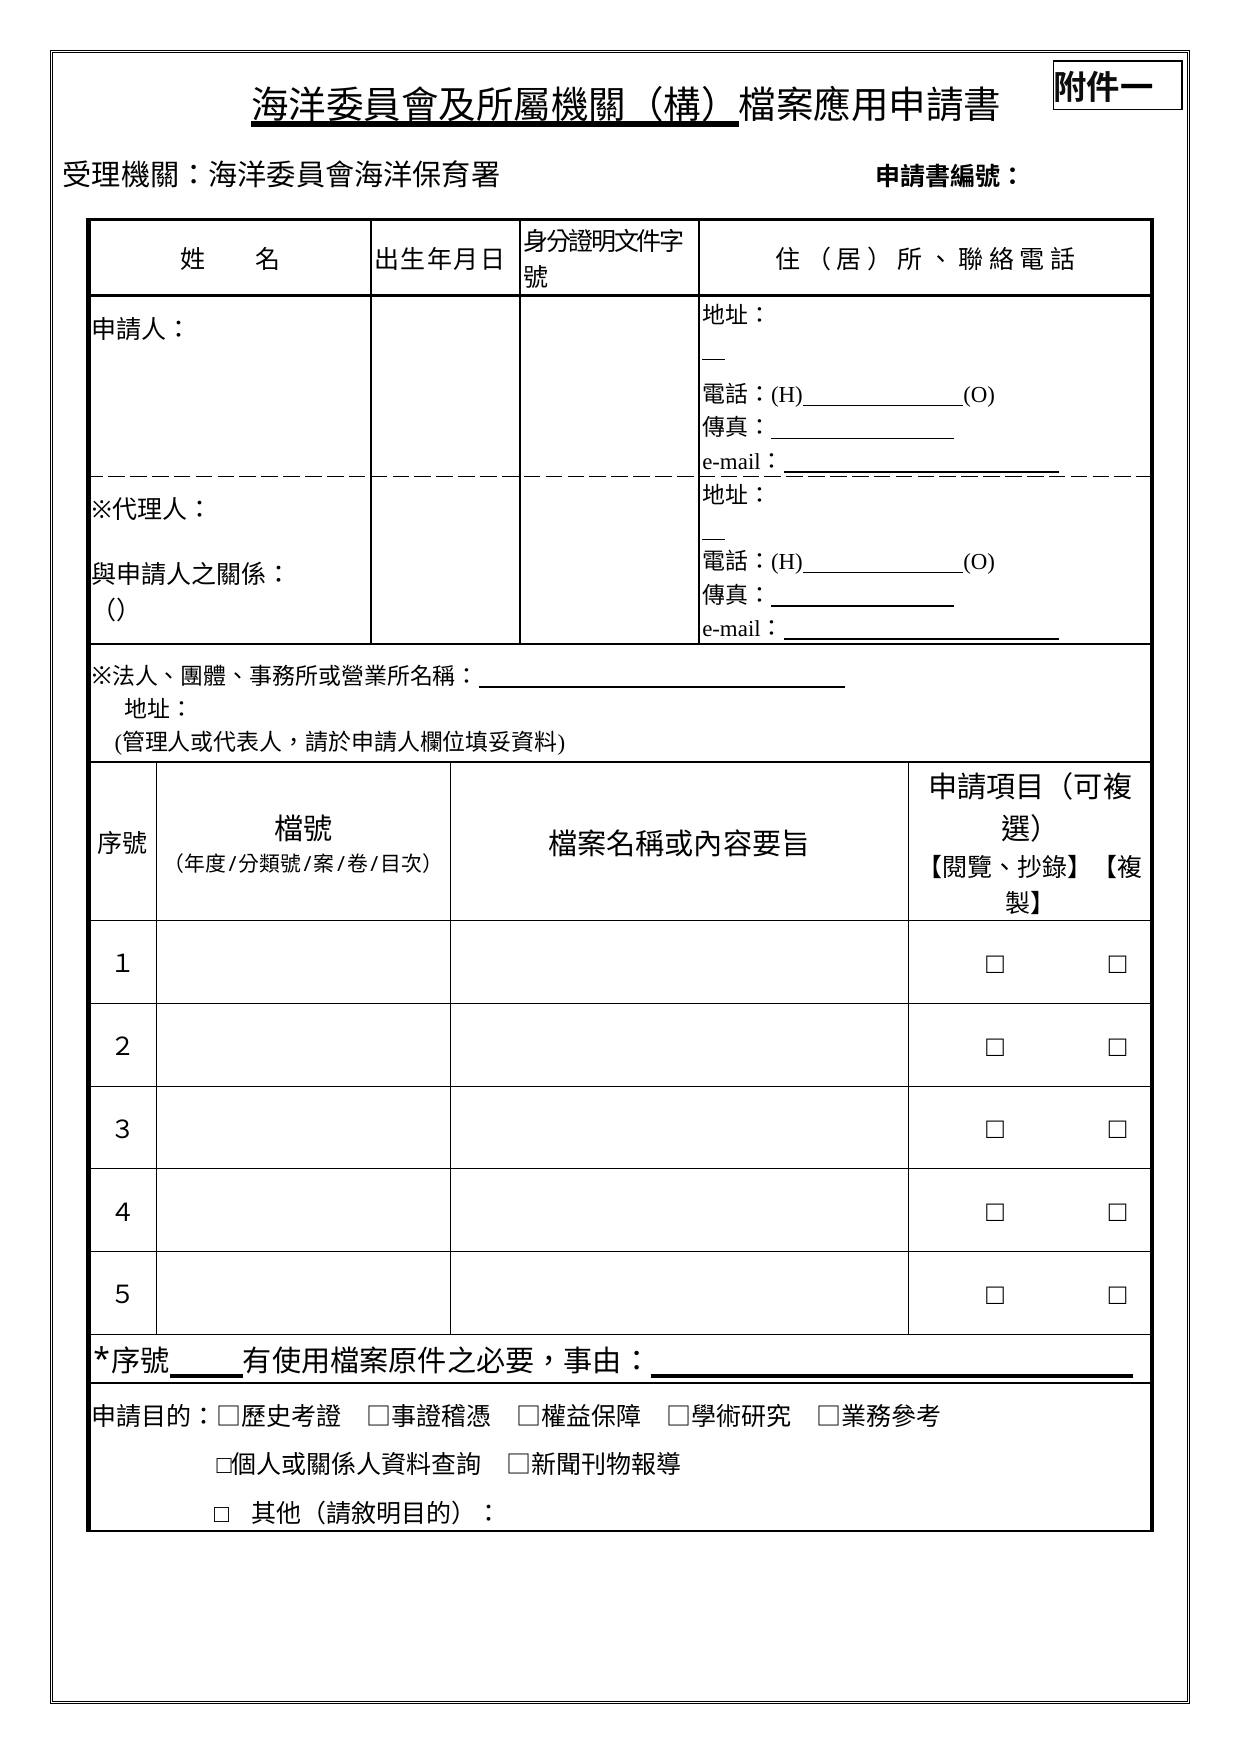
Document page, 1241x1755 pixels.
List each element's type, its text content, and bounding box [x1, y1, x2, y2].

table_cell ※代理人： 與申請人之關係： （） [91, 476, 370, 643]
table_cell ２ [91, 1004, 156, 1086]
table_cell *序號 有使用檔案原件之必要，事由： [91, 1335, 1150, 1382]
table_cell [157, 1252, 450, 1334]
text 受理機關：海洋委員會海洋保育署 申請書編號： [53, 152, 1187, 193]
table_cell 地址： 電話：(H) (O) 傳真： e-mail： [700, 297, 1150, 476]
table_cell [521, 297, 698, 476]
table_cell 檔案名稱或內容要旨 [451, 763, 908, 920]
table_cell ※法人、團體、事務所或營業所名稱： 地址： (管理人或代表人，請於申請人欄位填妥資料) [91, 645, 1150, 761]
table_header 出生年月日 [372, 221, 519, 294]
table_cell 地址： 電話：(H) (O) 傳真： e-mail： [700, 476, 1150, 643]
table_cell [451, 1087, 908, 1168]
table_cell □ □ [909, 1087, 1150, 1168]
table_cell [451, 1169, 908, 1251]
table_cell □ □ [909, 1004, 1150, 1086]
table_cell [157, 1169, 450, 1251]
table_cell [451, 921, 908, 1003]
table_cell 序號 [91, 763, 156, 920]
table_cell [521, 476, 698, 643]
table_cell □ □ [909, 921, 1150, 1003]
table_cell [157, 921, 450, 1003]
table_cell 申請人： [91, 297, 370, 476]
table_cell □ □ [909, 1169, 1150, 1251]
table_cell [372, 476, 519, 643]
table_cell 申請項目（可複選） 【閱覽、抄錄】【複製】 [909, 763, 1150, 920]
table_cell [372, 297, 519, 476]
table_cell １ [91, 921, 156, 1003]
table_cell 檔號 （年度/分類號/案/卷/目次） [157, 763, 450, 920]
table_cell [451, 1004, 908, 1086]
table_header 姓名 [91, 221, 370, 294]
table_cell ４ [91, 1169, 156, 1251]
table_header 身分證明文件字號 [521, 221, 698, 294]
table_cell [157, 1004, 450, 1086]
text 海洋委員會及所屬機關（構）檔案應用申請書 [53, 85, 1187, 127]
table_cell □ □ [909, 1252, 1150, 1334]
table_cell 申請目的：□歷史考證 □事證稽憑 □權益保障 □學術研究 □業務參考 □個人或關係人資料查詢 □新聞刊物報導 其他（請敘明目的）： [91, 1384, 1150, 1530]
table_cell ５ [91, 1252, 156, 1334]
table_cell [451, 1252, 908, 1334]
table_header 住（居）所、聯絡電話 [700, 221, 1150, 294]
table_cell [157, 1087, 450, 1168]
table_cell ３ [91, 1087, 156, 1168]
